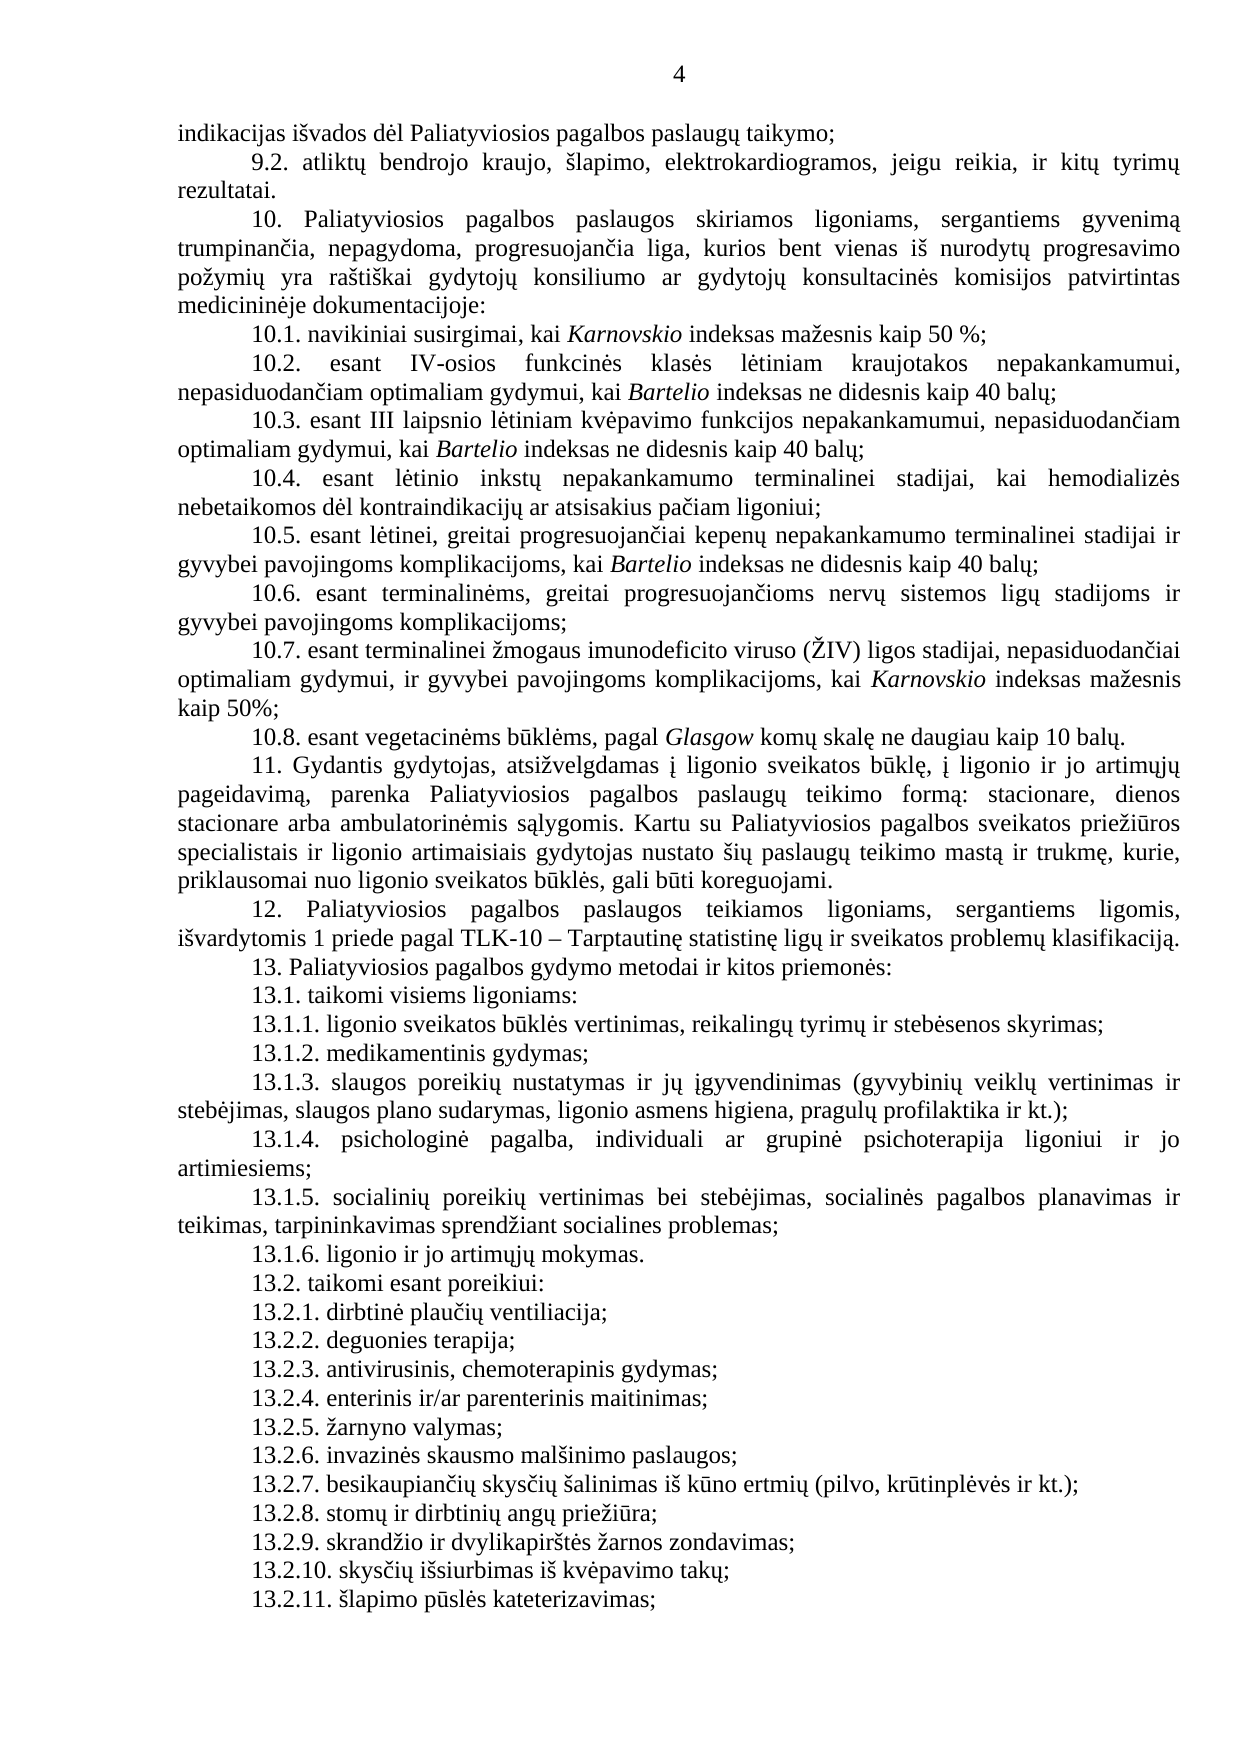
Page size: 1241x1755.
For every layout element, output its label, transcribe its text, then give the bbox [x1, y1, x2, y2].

text 10.2. esant IV-osios funkcinės klasės lėtiniam kraujotakos nepakankamumui, nepasiduodančiam optimaliam gydymui, kai Bartelio indeksas ne didesnis kaip 40 balų; [177, 348, 1181, 406]
text 11. Gydantis gydytojas, atsižvelgdamas į ligonio sveikatos būklę, į ligonio ir jo artimųjų pageidavimą, parenka Paliatyviosios pagalbos paslaugų teikimo formą: stacionare, dienos stacionare arba ambulatorinėmis sąlygomis. Kartu su Paliatyviosios pagalbos sveikatos priežiūros specialistais ir ligonio artimaisiais gydytojas nustato šių paslaugų teikimo mastą ir trukmę, kurie, priklausomai nuo ligonio sveikatos būklės, gali būti koreguojami. [177, 751, 1181, 894]
text 13.1.5. socialinių poreikių vertinimas bei stebėjimas, socialinės pagalbos planavimas ir teikimas, tarpininkavimas sprendžiant socialines problemas; [177, 1182, 1181, 1239]
text 12. Paliatyviosios pagalbos paslaugos teikiamos ligoniams, sergantiems ligomis, išvardytomis 1 priede pagal TLK-10 – Tarptautinę statistinę ligų ir sveikatos problemų klasifikaciją. [177, 894, 1181, 952]
text 13.2.4. enterinis ir/ar parenterinis maitinimas; [177, 1383, 1181, 1412]
text 13.2.10. skysčių išsiurbimas iš kvėpavimo takų; [177, 1556, 1181, 1584]
text 10. Paliatyviosios pagalbos paslaugos skiriamos ligoniams, sergantiems gyvenimą trumpinančia, nepagydoma, progresuojančia liga, kurios bent vienas iš nurodytų progresavimo požymių yra raštiškai gydytojų konsiliumo ar gydytojų konsultacinės komisijos patvirtintas medicininėje dokumentacijoje: [177, 204, 1181, 319]
text 13.1.1. ligonio sveikatos būklės vertinimas, reikalingų tyrimų ir stebėsenos skyrimas; [177, 1009, 1181, 1038]
text 13.2. taikomi esant poreikiui: [177, 1268, 1181, 1297]
text 13.1.3. slaugos poreikių nustatymas ir jų įgyvendinimas (gyvybinių veiklų vertinimas ir stebėjimas, slaugos plano sudarymas, ligonio asmens higiena, pragulų profilaktika ir kt.); [177, 1067, 1181, 1124]
text 10.4. esant lėtinio inkstų nepakankamumo terminalinei stadijai, kai hemodializės nebetaikomos dėl kontraindikacijų ar atsisakius pačiam ligoniui; [177, 463, 1181, 521]
text 13.1.2. medikamentinis gydymas; [177, 1038, 1181, 1067]
text 10.3. esant III laipsnio lėtiniam kvėpavimo funkcijos nepakankamumui, nepasiduodančiam optimaliam gydymui, kai Bartelio indeksas ne didesnis kaip 40 balų; [177, 406, 1181, 463]
text 10.1. navikiniai susirgimai, kai Karnovskio indeksas mažesnis kaip 50 %; [177, 319, 1181, 348]
text 9.2. atliktų bendrojo kraujo, šlapimo, elektrokardiogramos, jeigu reikia, ir kitų tyrimų rezultatai. [177, 147, 1181, 204]
text 13.2.2. deguonies terapija; [177, 1326, 1181, 1354]
text 10.7. esant terminalinei žmogaus imunodeficito viruso (ŽIV) ligos stadijai, nepasiduodančiai optimaliam gydymui, ir gyvybei pavojingoms komplikacijoms, kai Karnovskio indeksas mažesnis kaip 50%; [177, 636, 1181, 722]
text 13.2.3. antivirusinis, chemoterapinis gydymas; [177, 1354, 1181, 1383]
text 13.1.4. psichologinė pagalba, individuali ar grupinė psichoterapija ligoniui ir jo artimiesiems; [177, 1124, 1181, 1182]
text 10.8. esant vegetacinėms būklėms, pagal Glasgow komų skalę ne daugiau kaip 10 balų. [177, 722, 1181, 751]
text 13. Paliatyviosios pagalbos gydymo metodai ir kitos priemonės: [177, 952, 1181, 981]
text 10.6. esant terminalinėms, greitai progresuojančioms nervų sistemos ligų stadijoms ir gyvybei pavojingoms komplikacijoms; [177, 578, 1181, 636]
text 13.2.1. dirbtinė plaučių ventiliacija; [177, 1297, 1181, 1326]
text 13.2.7. besikaupiančių skysčių šalinimas iš kūno ertmių (pilvo, krūtinplėvės ir kt.); [177, 1469, 1181, 1498]
text 13.2.6. invazinės skausmo malšinimo paslaugos; [177, 1441, 1181, 1469]
text 13.1. taikomi visiems ligoniams: [177, 981, 1181, 1009]
text indikacijas išvados dėl Paliatyviosios pagalbos paslaugų taikymo; [177, 118, 1181, 147]
text 13.2.5. žarnyno valymas; [177, 1412, 1181, 1441]
text 13.2.8. stomų ir dirbtinių angų priežiūra; [177, 1498, 1181, 1527]
text 13.1.6. ligonio ir jo artimųjų mokymas. [177, 1239, 1181, 1268]
text 13.2.11. šlapimo pūslės kateterizavimas; [177, 1584, 1181, 1613]
text 10.5. esant lėtinei, greitai progresuojančiai kepenų nepakankamumo terminalinei stadijai ir gyvybei pavojingoms komplikacijoms, kai Bartelio indeksas ne didesnis kaip 40 balų; [177, 521, 1181, 578]
text 13.2.9. skrandžio ir dvylikapirštės žarnos zondavimas; [177, 1527, 1181, 1556]
